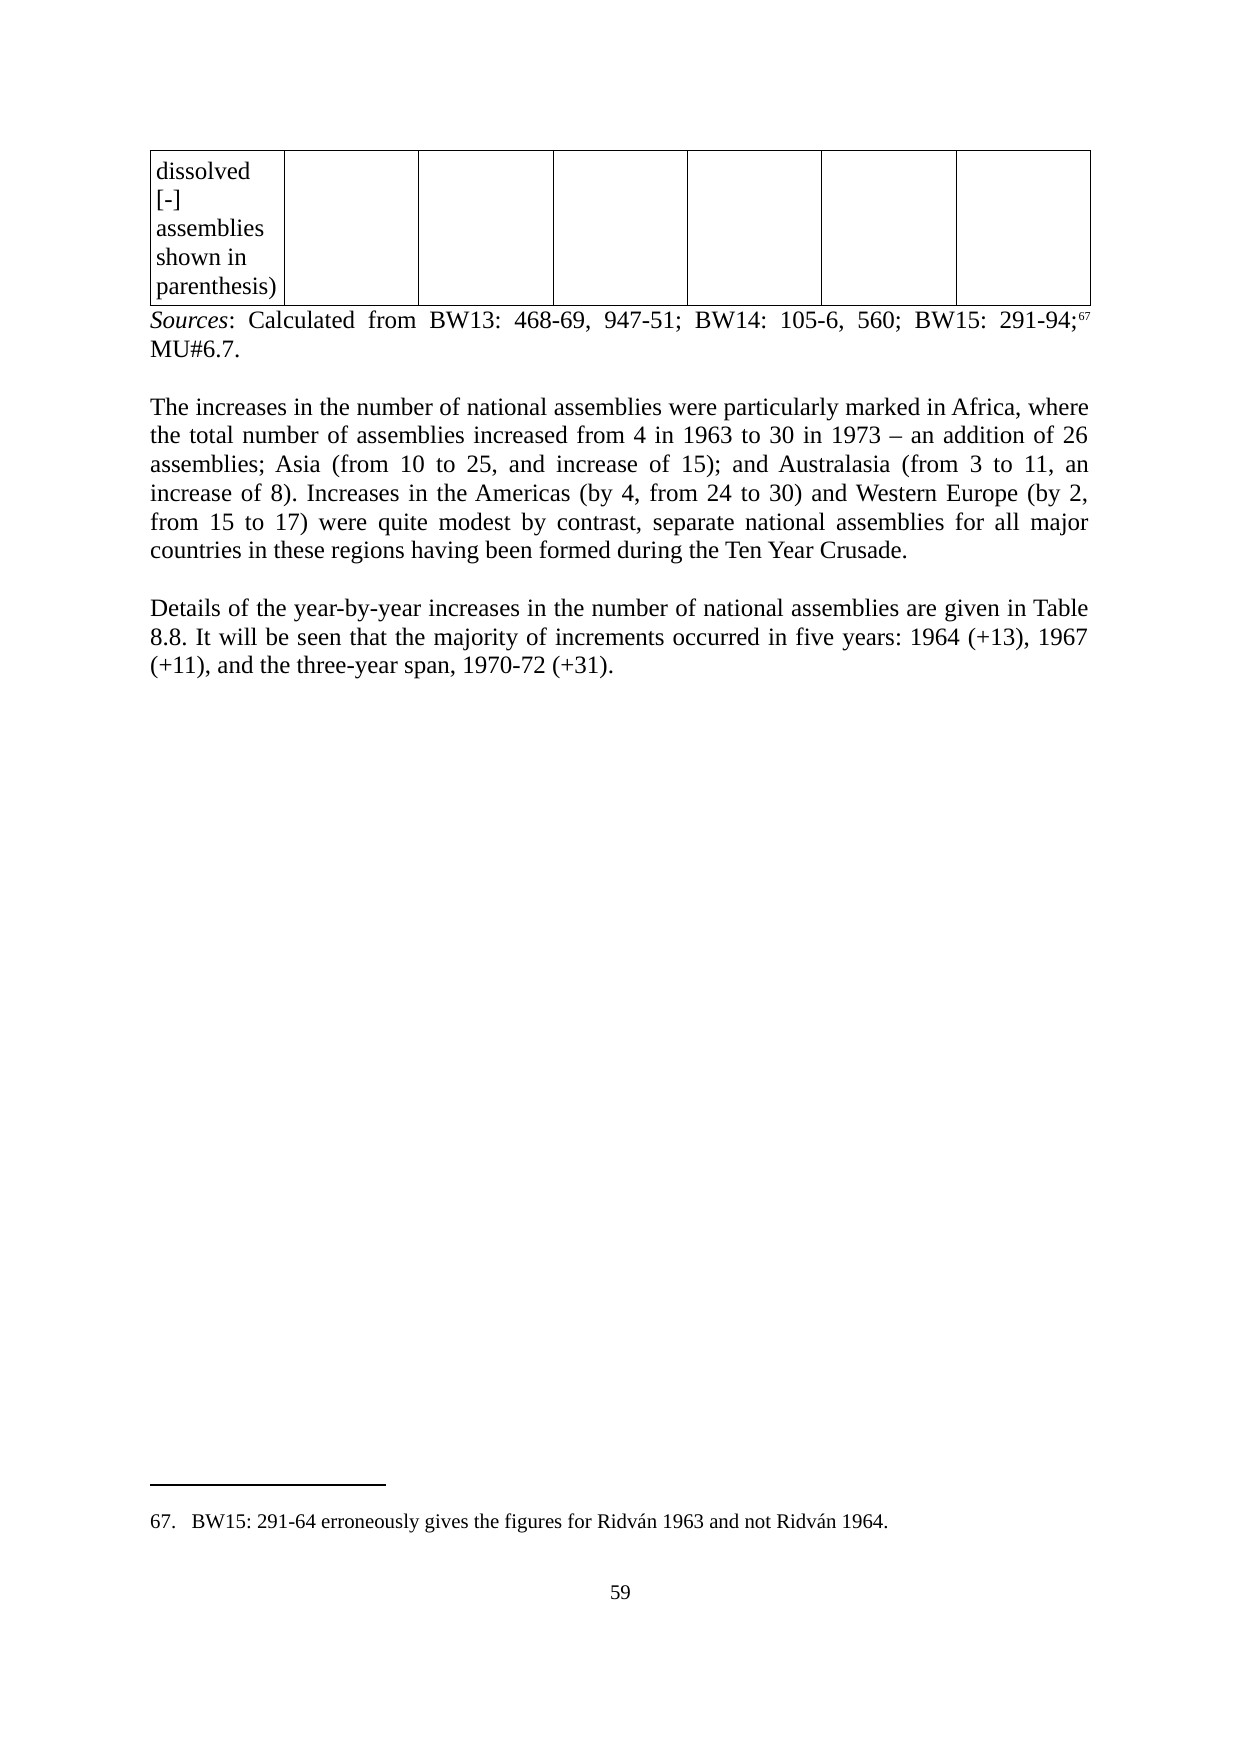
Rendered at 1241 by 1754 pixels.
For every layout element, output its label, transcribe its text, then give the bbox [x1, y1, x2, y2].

table_cell dissolved [-] assemblies shown in parenthesis) [151, 151, 284, 305]
table_cell [285, 151, 418, 305]
table_cell [957, 151, 1090, 305]
text BW15: 291-64 erroneously gives the figures for Ridván 1963 and not Ridván 1964. [150, 1509, 1090, 1533]
text Sources: Calculated from BW13: 468-69, 947-51; BW14: 105-6, 560; BW15: 291-94; MU#6.7. [150, 306, 1090, 363]
table_cell [688, 151, 821, 305]
table_cell [822, 151, 956, 305]
text The increases in the number of national assemblies were particularly marked in Africa, where the total number of assemblies increased from 4 in 1963 to 30 in 1973 – an addition of 26 assemblies; Asia (from 10 to 25, and increase of 15); and Australasia (from 3 to 11, an increase of 8). Increases in the Americas (by 4, from 24 to 30) and Western Europe (by 2, from 15 to 17) were quite modest by contrast, separate national assemblies for all major countries in these regions having been formed during the Ten Year Crusade. [150, 392, 1090, 564]
table_cell [554, 151, 687, 305]
table_cell [419, 151, 553, 305]
text Details of the year-by-year increases in the number of national assemblies are given in Table 8.8. It will be seen that the majority of increments occurred in five years: 1964 (+13), 1967 (+11), and the three-year span, 1970-72 (+31). [150, 593, 1090, 679]
